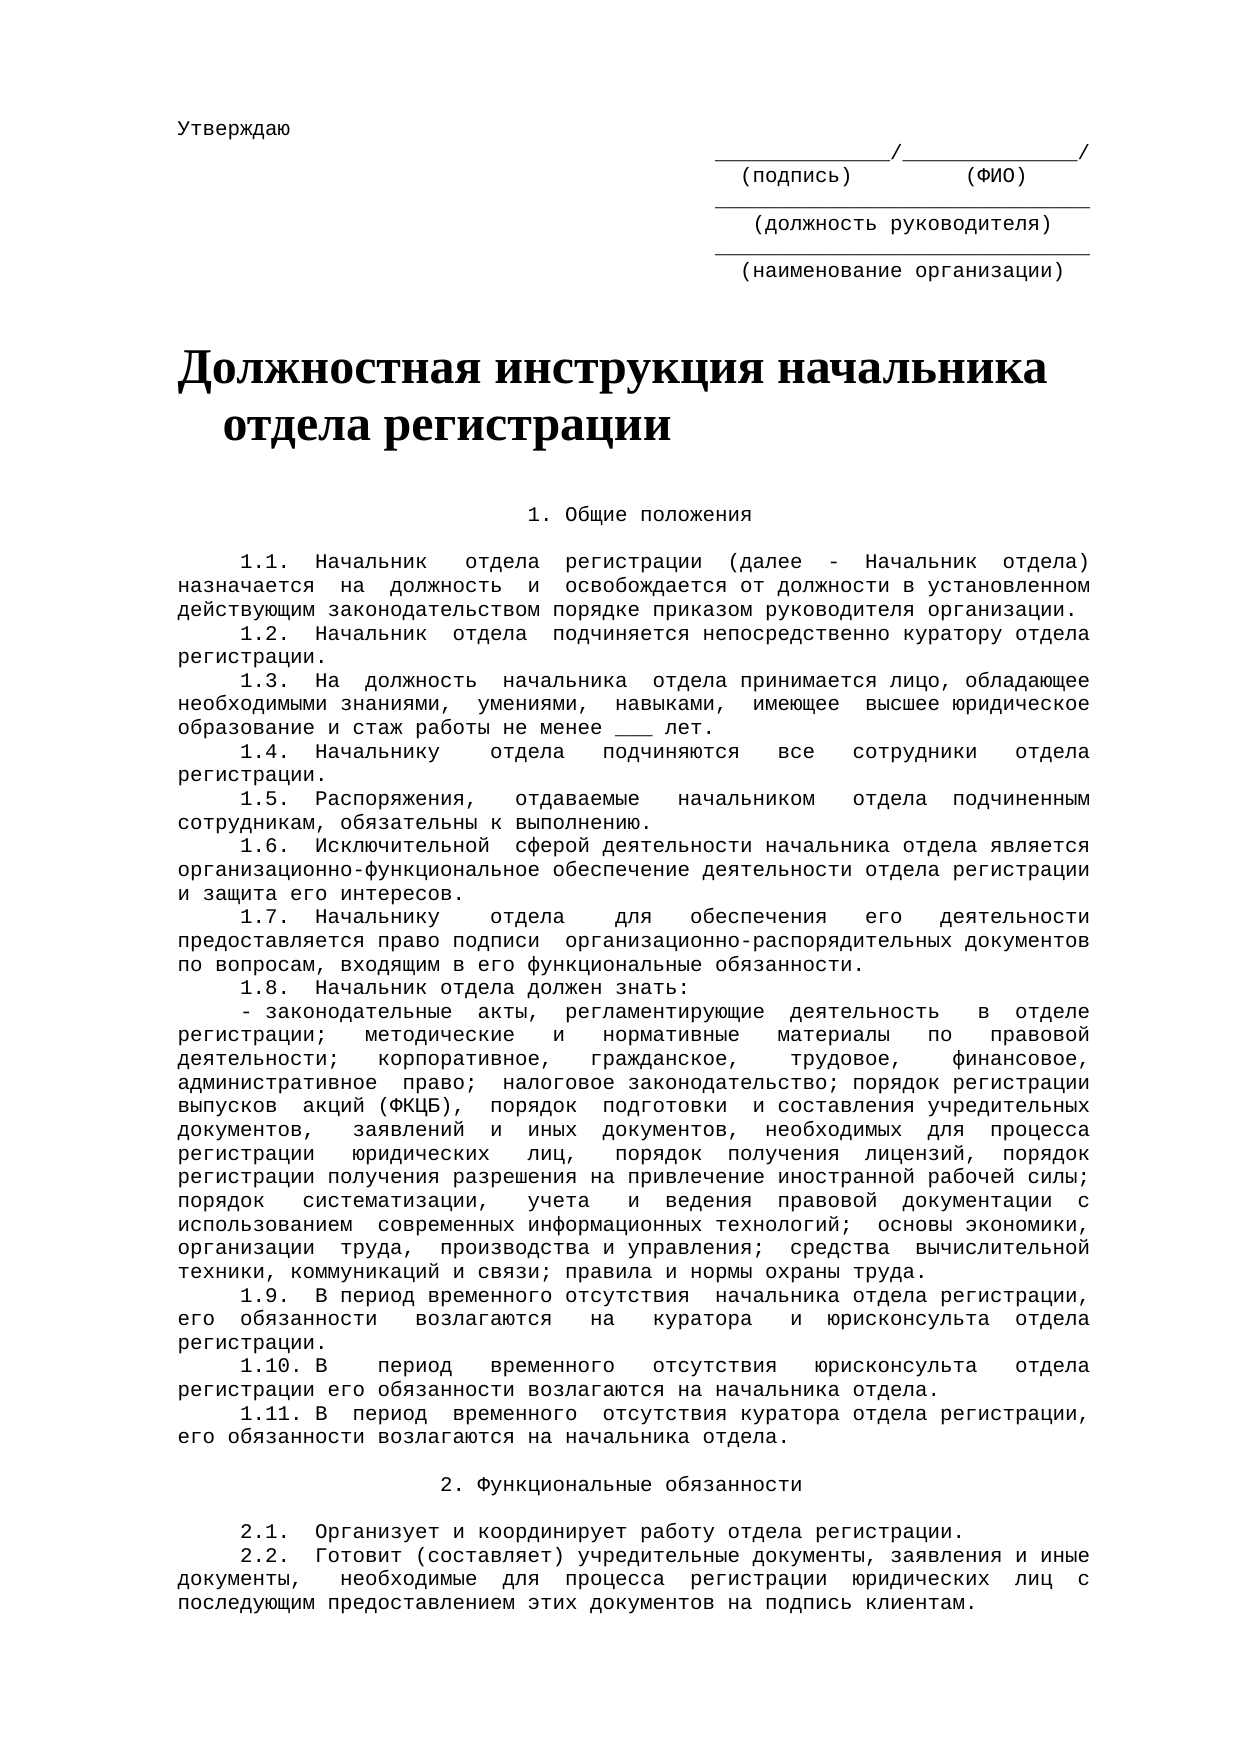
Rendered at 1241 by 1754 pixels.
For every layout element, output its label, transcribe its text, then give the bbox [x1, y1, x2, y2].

text 2.2. Готовит (составляет) учредительные документы, заявления и иные [177, 1545, 1152, 1568]
text 2. Функциональные обязанности [177, 1474, 1152, 1497]
text ______________________________ [177, 189, 1152, 213]
text порядок систематизации, учета и ведения правовой документации с [177, 1190, 1152, 1214]
text 1.6. Исключительной сферой деятельности начальника отдела является [177, 835, 1152, 859]
text регистрации его обязанности возлагаются на начальника отдела. [177, 1379, 1152, 1403]
text 1.5. Распоряжения, отдаваемые начальником отдела подчиненным [177, 788, 1152, 812]
text 1.11. В период временного отсутствия куратора отдела регистрации, [177, 1403, 1152, 1426]
text 1. Общие положения [177, 504, 1152, 528]
text 1.8. Начальник отдела должен знать: [177, 977, 1152, 1001]
text регистрации. [177, 764, 1152, 788]
text образование и стаж работы не менее ___ лет. [177, 717, 1152, 741]
text использованием современных информационных технологий; основы экономики, [177, 1214, 1152, 1237]
text Утверждаю [177, 118, 1152, 142]
text регистрации; методические и нормативные материалы по правовой [177, 1024, 1152, 1048]
text 1.9. В период временного отсутствия начальника отдела регистрации, [177, 1284, 1152, 1308]
text и защита его интересов. [177, 883, 1152, 906]
text необходимыми знаниями, умениями, навыками, имеющее высшее юридическое [177, 693, 1152, 717]
text по вопросам, входящим в его функциональные обязанности. [177, 953, 1152, 977]
text документы, необходимые для процесса регистрации юридических лиц с [177, 1568, 1152, 1592]
text последующим предоставлением этих документов на подпись клиентам. [177, 1592, 1152, 1616]
text 1.2. Начальник отдела подчиняется непосредственно куратору отдела [177, 622, 1152, 646]
text регистрации получения разрешения на привлечение иностранной рабочей силы; [177, 1166, 1152, 1190]
text 1.3. На должность начальника отдела принимается лицо, обладающее [177, 670, 1152, 693]
text выпусков акций (ФКЦБ), порядок подготовки и составления учредительных [177, 1095, 1152, 1119]
text 1.7. Начальнику отдела для обеспечения его деятельности [177, 906, 1152, 930]
text предоставляется право подписи организационно-распорядительных документов [177, 930, 1152, 953]
subtitle Должностная инструкция начальника отдела регистрации [177, 336, 1152, 451]
text 2.1. Организует и координирует работу отдела регистрации. [177, 1521, 1152, 1545]
text административное право; налоговое законодательство; порядок регистрации [177, 1072, 1152, 1095]
text 1.10. В период временного отсутствия юрисконсульта отдела [177, 1356, 1152, 1379]
text документов, заявлений и иных документов, необходимых для процесса [177, 1119, 1152, 1143]
text (подпись) (ФИО) [177, 165, 1152, 189]
text (наименование организации) [177, 260, 1152, 284]
text действующим законодательством порядке приказом руководителя организации. [177, 599, 1152, 622]
text 1.1. Начальник отдела регистрации (далее - Начальник отдела) [177, 552, 1152, 575]
text (должность руководителя) [177, 213, 1152, 236]
text его обязанности возлагаются на куратора и юрисконсульта отдела [177, 1308, 1152, 1332]
text сотрудникам, обязательны к выполнению. [177, 812, 1152, 835]
text его обязанности возлагаются на начальника отдела. [177, 1426, 1152, 1450]
text регистрации. [177, 1332, 1152, 1356]
text техники, коммуникаций и связи; правила и нормы охраны труда. [177, 1261, 1152, 1284]
text деятельности; корпоративное, гражданское, трудовое, финансовое, [177, 1048, 1152, 1072]
text регистрации. [177, 646, 1152, 670]
text - законодательные акты, регламентирующие деятельность в отделе [177, 1001, 1152, 1024]
text назначается на должность и освобождается от должности в установленном [177, 575, 1152, 599]
text ______________________________ [177, 236, 1152, 260]
text организационно-функциональное обеспечение деятельности отдела регистрации [177, 859, 1152, 883]
text организации труда, производства и управления; средства вычислительной [177, 1237, 1152, 1261]
text 1.4. Начальнику отдела подчиняются все сотрудники отдела [177, 741, 1152, 764]
text ______________/______________/ [177, 142, 1152, 165]
text регистрации юридических лиц, порядок получения лицензий, порядок [177, 1143, 1152, 1166]
